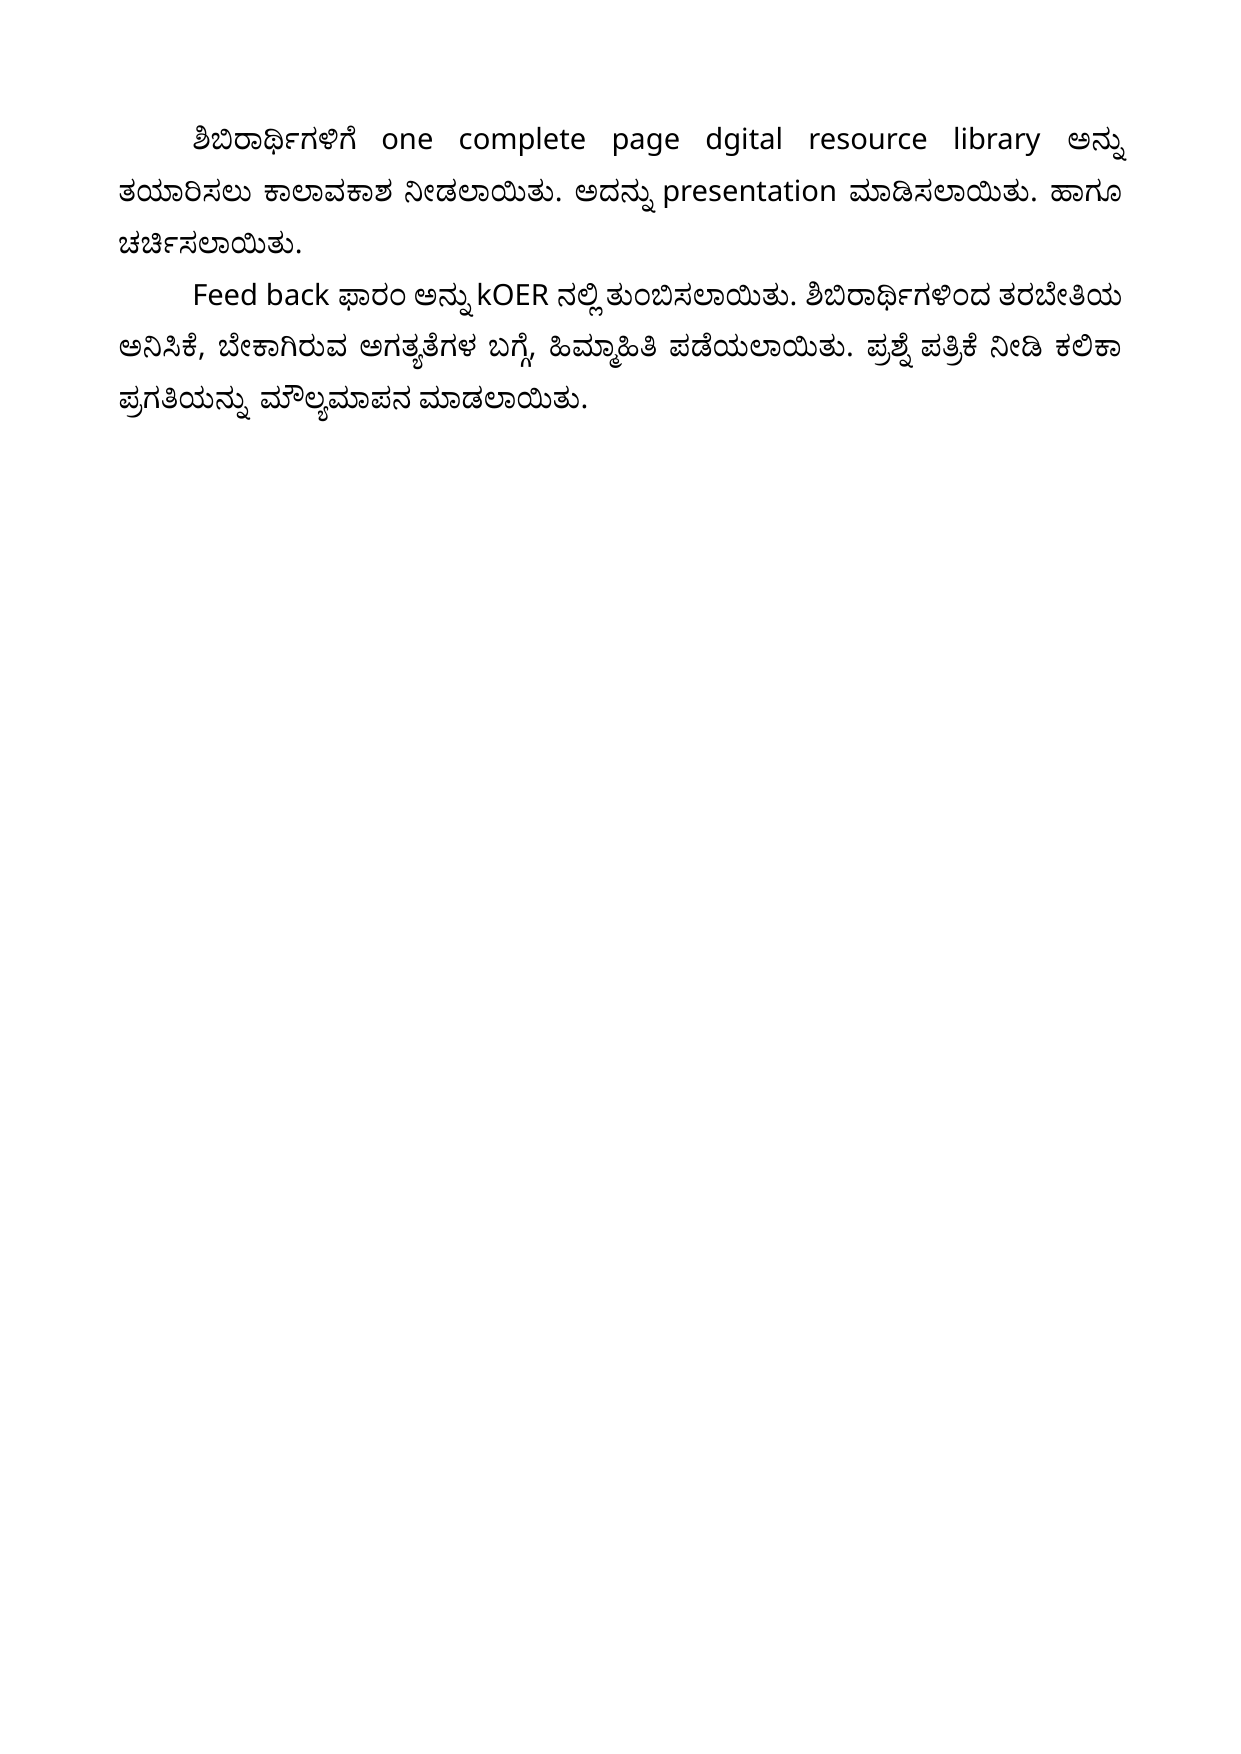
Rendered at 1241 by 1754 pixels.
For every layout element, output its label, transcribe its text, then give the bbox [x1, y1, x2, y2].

text ಶಿಬಿರಾರ್ಥಿಗಳಿಗೆ one complete page dgital resource library ಅನ್ನು ತಯಾರಿಸಲು ಕಾಲಾವಕಾಶ ನೀಡಲಾಯಿತು. ಅದನ್ನು presentation ಮಾಡಿಸಲಾಯಿತು. ಹಾಗೂ ಚರ್ಚಿಸಲಾಯಿತು. [118, 118, 1122, 274]
text Feed back ಫಾರಂ ಅನ್ನು kOER ನಲ್ಲಿ ತುಂಬಿಸಲಾಯಿತು. ಶಿಬಿರಾರ್ಥಿಗಳಿಂದ ತರಬೇತಿಯ ಅನಿಸಿಕೆ, ಬೇಕಾಗಿರುವ ಅಗತ್ಯತೆಗಳ ಬಗ್ಗೆ, ಹಿಮ್ಮಾಹಿತಿ ಪಡೆಯಲಾಯಿತು. ಪ್ರಶ್ನೆ ಪತ್ರಿಕೆ ನೀಡಿ ಕಲಿಕಾ ಪ್ರಗತಿಯನ್ನು ಮೌಲ್ಯಮಾಪನ ಮಾಡಲಾಯಿತು. [118, 274, 1122, 429]
